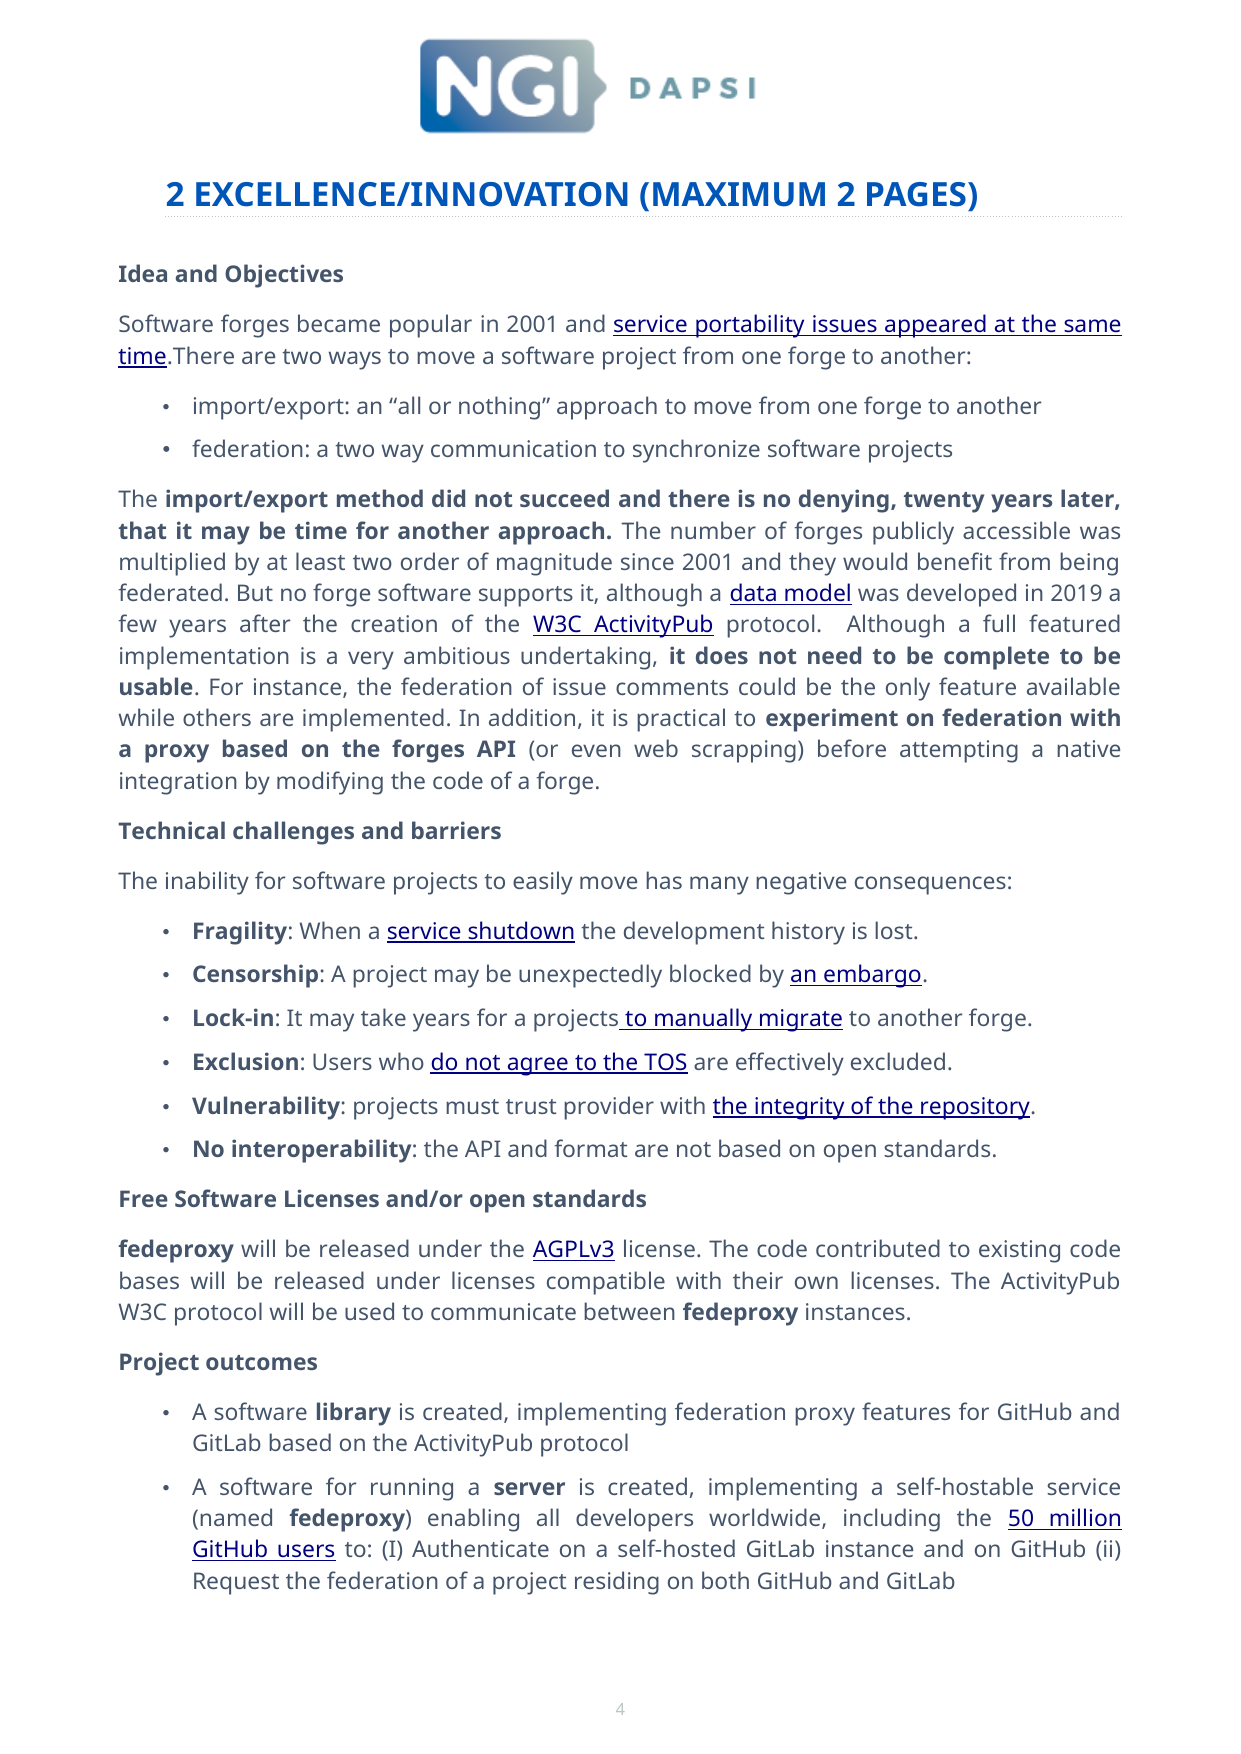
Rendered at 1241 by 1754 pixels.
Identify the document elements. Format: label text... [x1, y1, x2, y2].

list A software library is created, implementing federation proxy features for GitHub and GitLab based on the ActivityPub protocol [162, 1396, 1122, 1458]
text Software forges became popular in 2001 and service portability issues appeared at the same time.There are two ways to move a software project from one forge to another: [118, 308, 1122, 371]
text fedeproxy will be released under the AGPLv3 license. The code contributed to existing code bases will be released under licenses compatible with their own licenses. The ActivityPub W3C protocol will be used to communicate between fedeproxy instances. [118, 1233, 1122, 1327]
picture [389, 35, 787, 144]
list Lock-in: It may take years for a projects to manually migrate to another forge. [162, 1002, 1122, 1033]
list Exclusion: Users who do not agree to the TOS are effectively excluded. [162, 1046, 1122, 1077]
list import/export: an “all or nothing” approach to move from one forge to another [162, 390, 1122, 421]
list Fragility: When a service shutdown the development history is lost. [162, 915, 1122, 946]
list Censorship: A project may be unexpectedly blocked by an embargo. [162, 958, 1122, 990]
text Technical challenges and barriers [118, 815, 1122, 846]
text Project outcomes [118, 1346, 1122, 1377]
text The import/export method did not succeed and there is no denying, twenty years later, that it may be time for another approach. The number of forges publicly accessible was multiplied by at least two order of magnitude since 2001 and they would benefit from being federated. But no forge software supports it, although a data model was developed in 2019 a few years after the creation of the W3C ActivityPub protocol. Although a full featured implementation is a very ambitious undertaking, it does not need to be complete to be usable. For instance, the federation of issue comments could be the only feature available while others are implemented. In addition, it is practical to experiment on federation with a proxy based on the forges API (or even web scrapping) before attempting a native integration by modifying the code of a forge. [118, 483, 1122, 796]
text Free Software Licenses and/or open standards [118, 1183, 1122, 1215]
list federation: a two way communication to synchronize software projects [162, 433, 1122, 465]
subtitle Excellence/innovation (Maximum 2 pages) [165, 170, 1122, 217]
list Vulnerability: projects must trust provider with the integrity of the repository. [162, 1090, 1122, 1121]
text Idea and Objectives [118, 258, 1122, 290]
list No interoperability: the API and format are not based on open standards. [162, 1133, 1122, 1165]
text The inability for software projects to easily move has many negative consequences: [118, 865, 1122, 896]
list A software for running a server is created, implementing a self-hostable service (named fedeproxy) enabling all developers worldwide, including the 50 million GitHub users to: (I) Authenticate on a self-hosted GitLab instance and on GitHub (ii) Request the federation of a project residing on both GitHub and GitLab [162, 1471, 1122, 1596]
